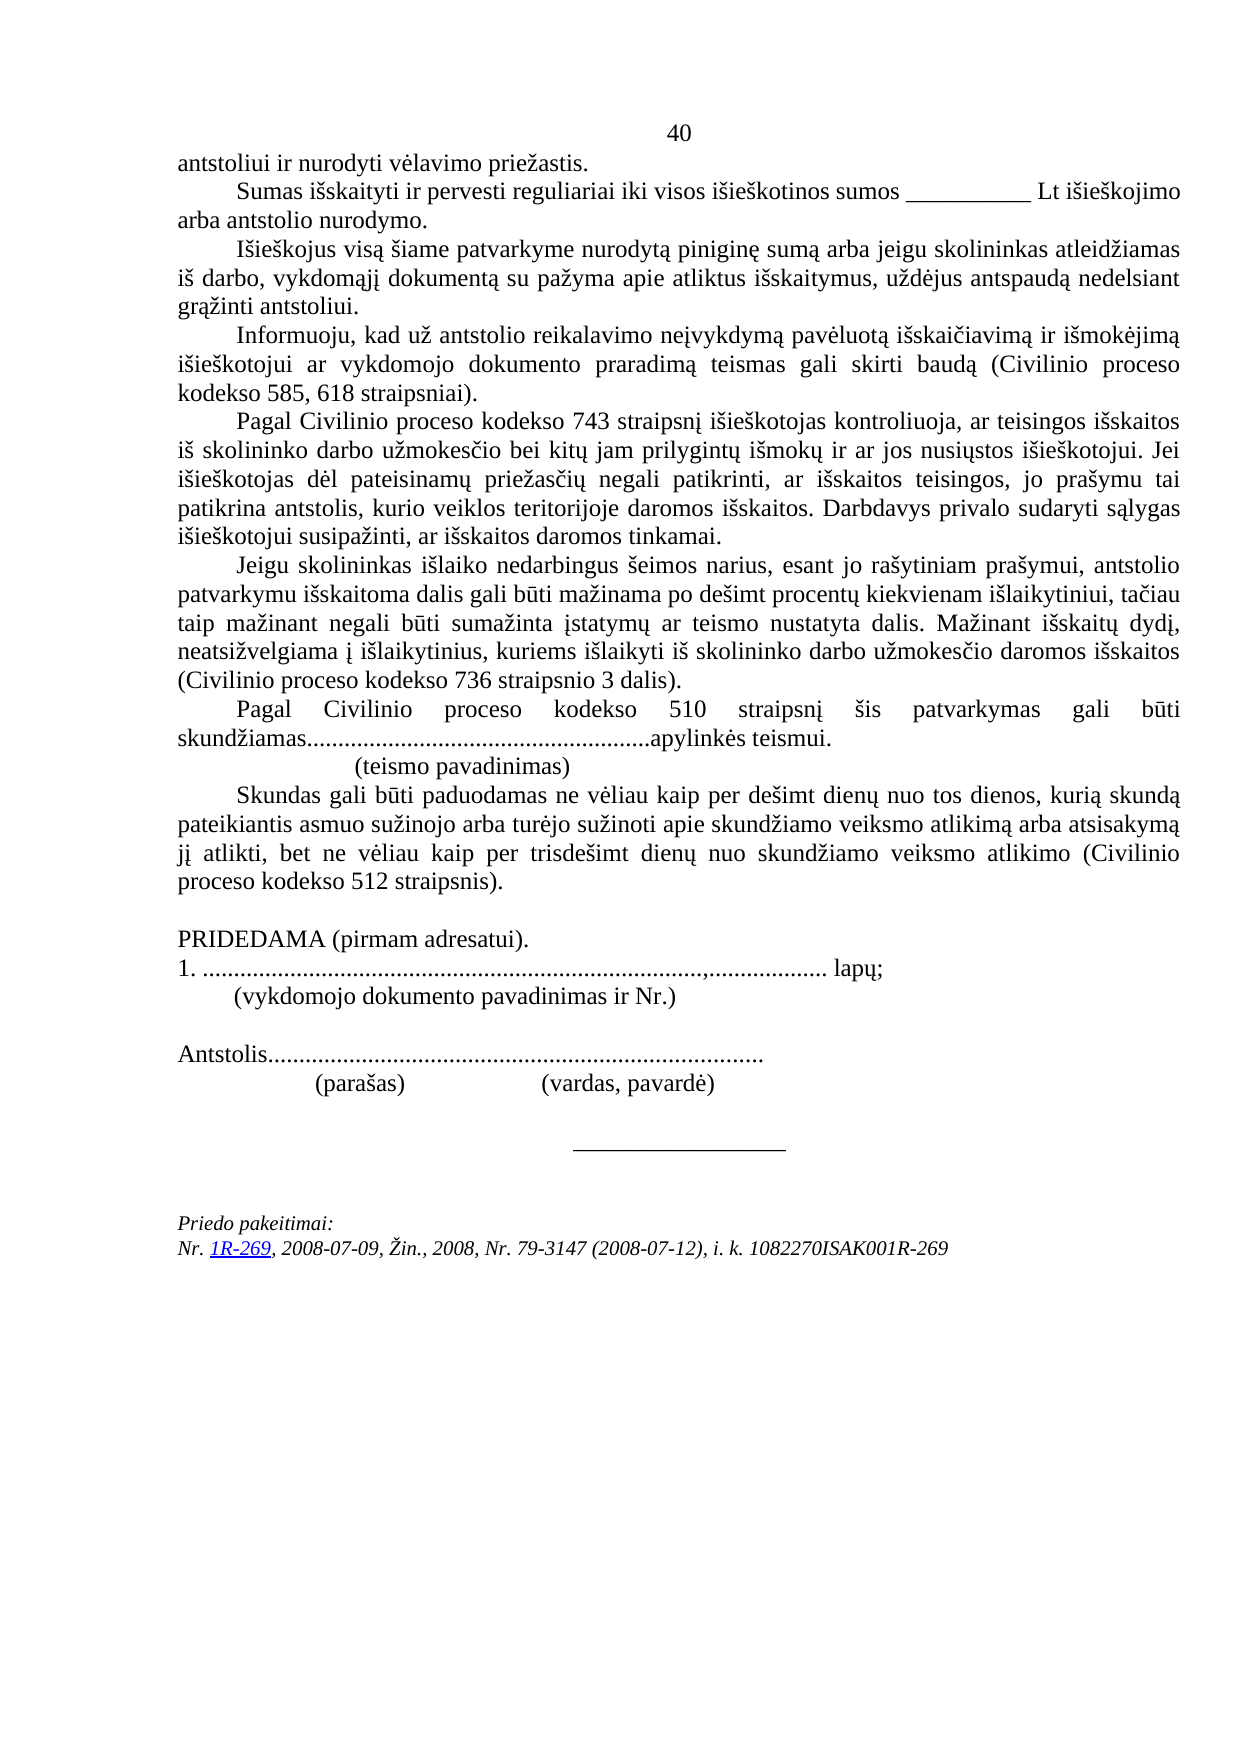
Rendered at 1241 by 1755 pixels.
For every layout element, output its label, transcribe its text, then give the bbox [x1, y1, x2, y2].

text Pagal Civilinio proceso kodekso 510 straipsnį šis patvarkymas gali būti skundžiamas.......................................................apylinkės teismui. [177, 694, 1181, 751]
text Nr. 1R-269, 2008-07-09, Žin., 2008, Nr. 79-3147 (2008-07-12), i. k. 1082270ISAK001R-269 [177, 1235, 1181, 1259]
text antstoliui ir nurodyti vėlavimo priežastis. [177, 148, 1181, 176]
text Priedo pakeitimai: [177, 1211, 1181, 1235]
text (vykdomojo dokumento pavadinimas ir Nr.) [234, 981, 1181, 1010]
text Antstolis [177, 1039, 1181, 1068]
text Pagal Civilinio proceso kodekso 743 straipsnį išieškotojas kontroliuoja, ar teisingos išskaitos iš skolininko darbo užmokesčio bei kitų jam prilygintų išmokų ir ar jos nusiųstos išieškotojui. Jei išieškotojas dėl pateisinamų priežasčių negali patikrinti, ar išskaitos teisingos, jo prašymu tai patikrina antstolis, kurio veiklos teritorijoje daromos išskaitos. Darbdavys privalo sudaryti sąlygas išieškotojui susipažinti, ar išskaitos daromos tinkamai. [177, 406, 1181, 550]
text _________________ [177, 1125, 1181, 1154]
text Jeigu skolininkas išlaiko nedarbingus šeimos narius, esant jo rašytiniam prašymui, antstolio patvarkymu išskaitoma dalis gali būti mažinama po dešimt procentų kiekvienam išlaikytiniui, tačiau taip mažinant negali būti sumažinta įstatymų ar teismo nustatyta dalis. Mažinant išskaitų dydį, neatsižvelgiama į išlaikytinius, kuriems išlaikyti iš skolininko darbo užmokesčio daromos išskaitos (Civilinio proceso kodekso 736 straipsnio 3 dalis). [177, 550, 1181, 694]
text Informuoju, kad už antstolio reikalavimo neįvykdymą pavėluotą išskaičiavimą ir išmokėjimą išieškotojui ar vykdomojo dokumento praradimą teismas gali skirti baudą (Civilinio proceso kodekso 585, 618 straipsniai). [177, 320, 1181, 406]
text 1. ,................... lapų; [177, 953, 1181, 981]
text Sumas išskaityti ir pervesti reguliariai iki visos išieškotinos sumos __________ Lt išieškojimo arba antstolio nurodymo. [177, 176, 1181, 234]
text (teismo pavadinimas) [177, 751, 1181, 780]
text Skundas gali būti paduodamas ne vėliau kaip per dešimt dienų nuo tos dienos, kurią skundą pateikiantis asmuo sužinojo arba turėjo sužinoti apie skundžiamo veiksmo atlikimą arba atsisakymą jį atlikti, bet ne vėliau kaip per trisdešimt dienų nuo skundžiamo veiksmo atlikimo (Civilinio proceso kodekso 512 straipsnis). [177, 780, 1181, 895]
text Išieškojus visą šiame patvarkyme nurodytą piniginę sumą arba jeigu skolininkas atleidžiamas iš darbo, vykdomąjį dokumentą su pažyma apie atliktus išskaitymus, uždėjus antspaudą nedelsiant grąžinti antstoliui. [177, 234, 1181, 320]
text (parašas) (vardas, pavardė) [315, 1068, 1181, 1096]
text PRIDEDAMA (pirmam adresatui). [177, 924, 1181, 953]
